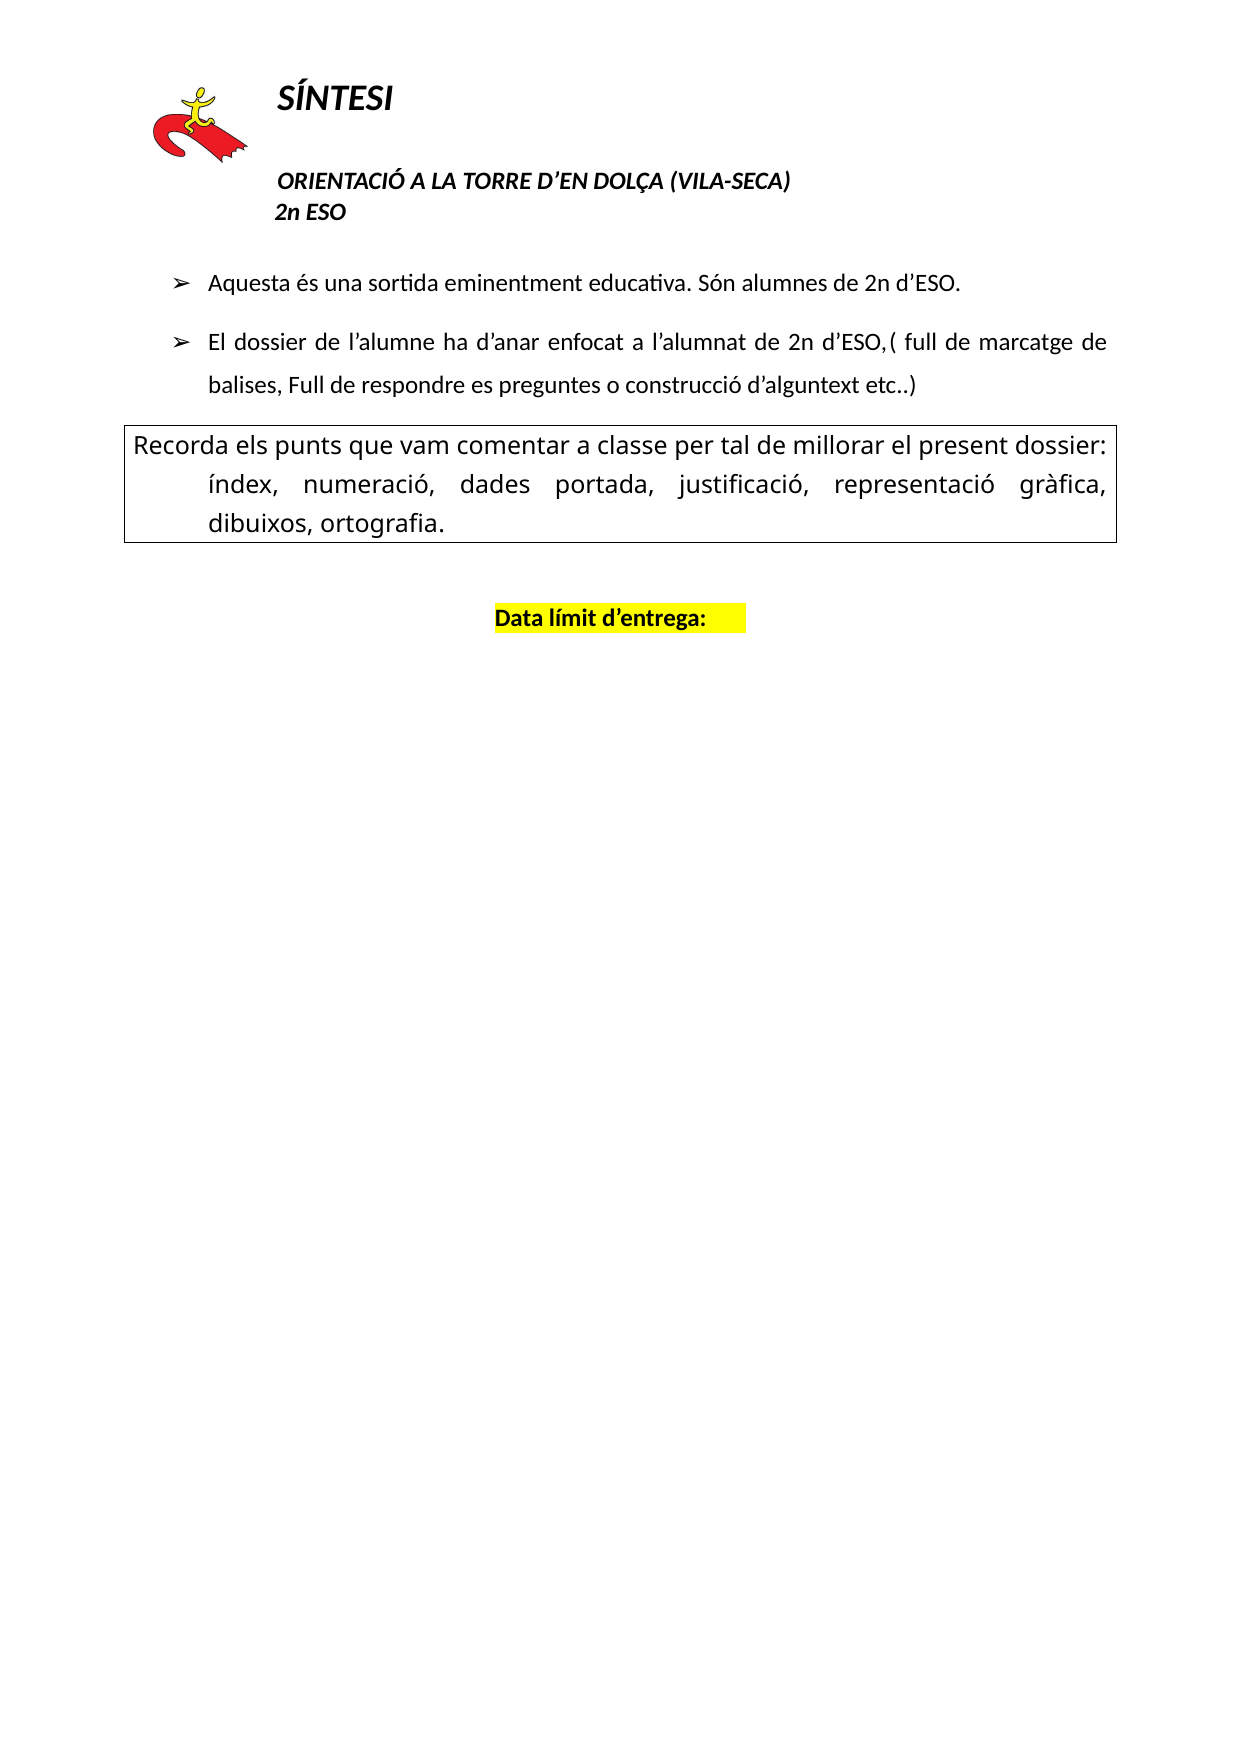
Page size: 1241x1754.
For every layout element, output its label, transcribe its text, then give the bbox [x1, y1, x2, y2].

list Aquesta és una sortida eminentment educativa. Són alumnes de 2n d’ESO. [170, 254, 1107, 306]
text Data límit d’entrega: [133, 603, 1107, 633]
text Recorda els punts que vam comentar a classe per tal de millorar el present dossier: índex, numeració, dades portada, justificació, representació gràfica, dibuixos, ortografia. [125, 426, 1116, 542]
picture [132, 72, 265, 171]
list El dossier de l’alumne ha d’anar enfocat a l’alumnat de 2n d’ESO,( full de marcatge de balises, Full de respondre es preguntes o construcció d’alguntext etc..) [170, 313, 1107, 399]
